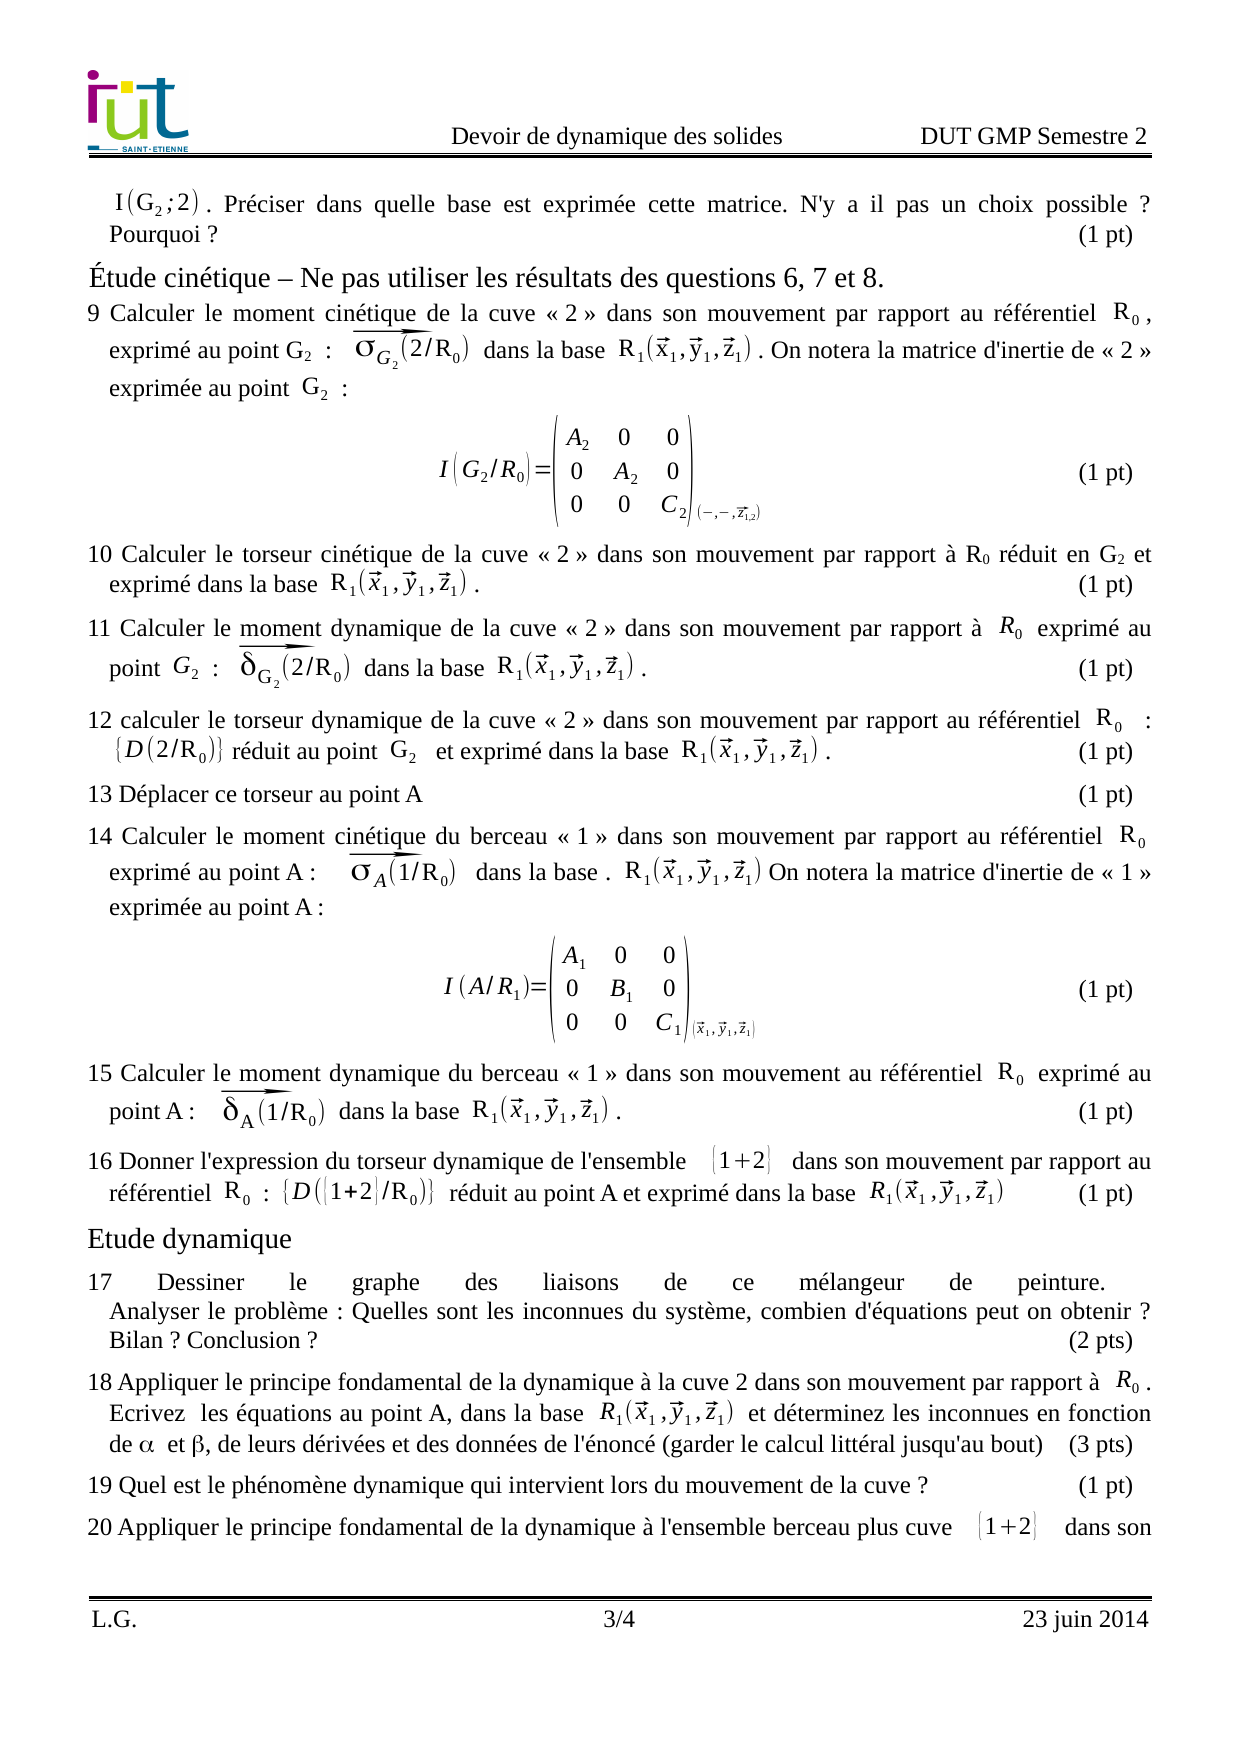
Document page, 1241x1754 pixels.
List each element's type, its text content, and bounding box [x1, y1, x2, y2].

text 20 Appliquer le principe fondamental de la dynamique à l'ensemble berceau plus cuve dans son mouvement par rapport à . Ecrivez les équations au point B, dans la base et déterminez les inconnues en fonction de a et b, de leurs dérivées et des données de l'énoncé (garder le calcul littéral jusqu'au bout) (3 pts) [87, 1511, 1152, 1542]
text 15 Calculer le moment dynamique du berceau « 1 » dans son mouvement au référentiel exprimé au point A : dans la base . (1 pt) [87, 1057, 1152, 1133]
picture [87, 70, 189, 152]
text 10 Calculer le torseur cinétique de la cuve « 2 » dans son mouvement par rapport à R0 réduit en G2 et exprimé dans la base . (1 pt) [87, 539, 1152, 599]
text 11 Calculer le moment dynamique de la cuve « 2 » dans son mouvement par rapport à exprimé au point : dans la base . (1 pt) [87, 612, 1152, 691]
text 18 Appliquer le principe fondamental de la dynamique à la cuve 2 dans son mouvement par rapport à . Ecrivez les équations au point A, dans la base et déterminez les inconnues en fonction de a et b, de leurs dérivées et des données de l'énoncé (garder le calcul littéral jusqu'au bout) (3 pts) [87, 1366, 1152, 1457]
text 19 Quel est le phénomène dynamique qui intervient lors du mouvement de la cuve ? (1 pt) [87, 1470, 1152, 1499]
text 17 Dessiner le graphe des liaisons de ce mélangeur de peinture. Analyser le problème : Quelles sont les inconnues du système, combien d'équations peut on obtenir ? Bilan ? Conclusion ? (2 pts) [87, 1267, 1152, 1353]
text (1 pt) [87, 416, 1152, 527]
text 9 Calculer le moment cinétique de la cuve « 2 » dans son mouvement par rapport au référentiel , exprimé au point G2 : dans la base . On notera la matrice d'inertie de « 2 » exprimée au point : [87, 297, 1152, 403]
text 16 Donner l'expression du torseur dynamique de l'ensemble dans son mouvement par rapport au référentiel : réduit au point A et exprimé dans la base (1 pt) [87, 1145, 1152, 1209]
subtitle Étude cinétique – Ne pas utiliser les résultats des questions 6, 7 et 8. [88, 260, 1152, 294]
text (1 pt) [87, 933, 1152, 1044]
text 14 Calculer le moment cinétique du berceau « 1 » dans son mouvement par rapport au référentiel exprimé au point A : dans la base . On notera la matrice d'inertie de « 1 » exprimée au point A : [87, 820, 1152, 921]
text 8 La cuve « 2 » est assimilée à un cylindre plein de masse volumique , de rayon R=250 mm et de hauteur h=500 mm. Calculer la masse m2, puis la matrice d'inertie en G2 de la cuve « 2 » : . Préciser dans quelle base est exprimée cette matrice. N'y a il pas un choix possible ? Pourquoi ? (1 pt) [87, 187, 1152, 248]
text 13 Déplacer ce torseur au point A (1 pt) [87, 779, 1152, 807]
text 12 calculer le torseur dynamique de la cuve « 2 » dans son mouvement par rapport au référentiel : réduit au point et exprimé dans la base . (1 pt) [87, 703, 1152, 766]
subtitle Etude dynamique [87, 1221, 1152, 1255]
